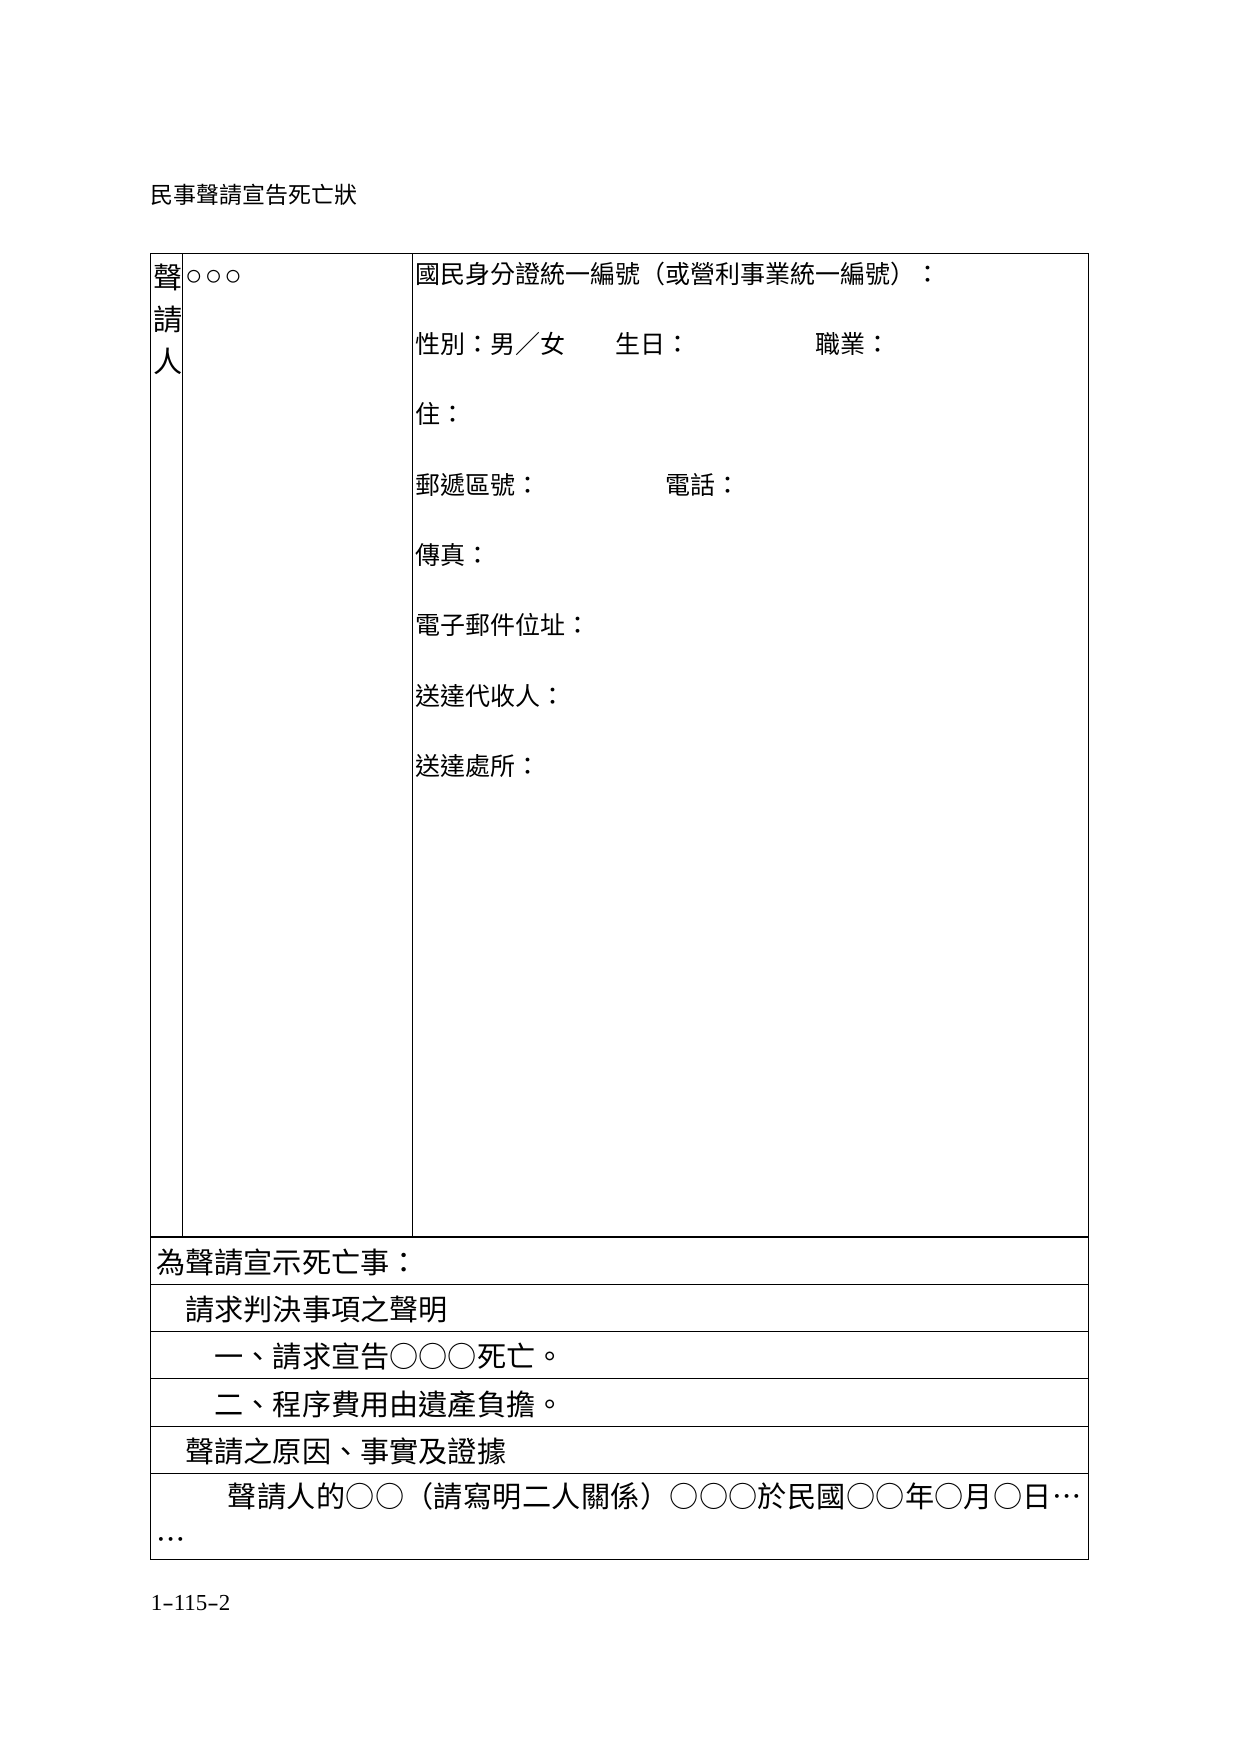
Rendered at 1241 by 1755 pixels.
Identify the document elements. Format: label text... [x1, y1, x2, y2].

table_cell 為聲請宣示死亡事： [151, 1238, 1088, 1284]
table_cell 二、程序費用由遺產負擔。 [151, 1379, 1088, 1426]
table_cell 聲請之原因、事實及證據 [151, 1427, 1088, 1473]
table_cell 一、請求宣告○○○死亡。 [151, 1332, 1088, 1378]
table_cell 聲請人的○○（請寫明二人關係）○○○於民國○○年○月○日…… [151, 1474, 1088, 1559]
table_cell 國民身分證統一編號（或營利事業統一編號）： 性別：男／女 生日： 職業： 住： 郵遞區號： 電話： 傳真： 電子郵件位址： 送達代收人： 送達處所： [413, 254, 1088, 1236]
table_cell 聲請人 [151, 254, 182, 1236]
table_cell 請求判決事項之聲明 [151, 1285, 1088, 1331]
table_cell ○○○ [183, 254, 412, 1236]
